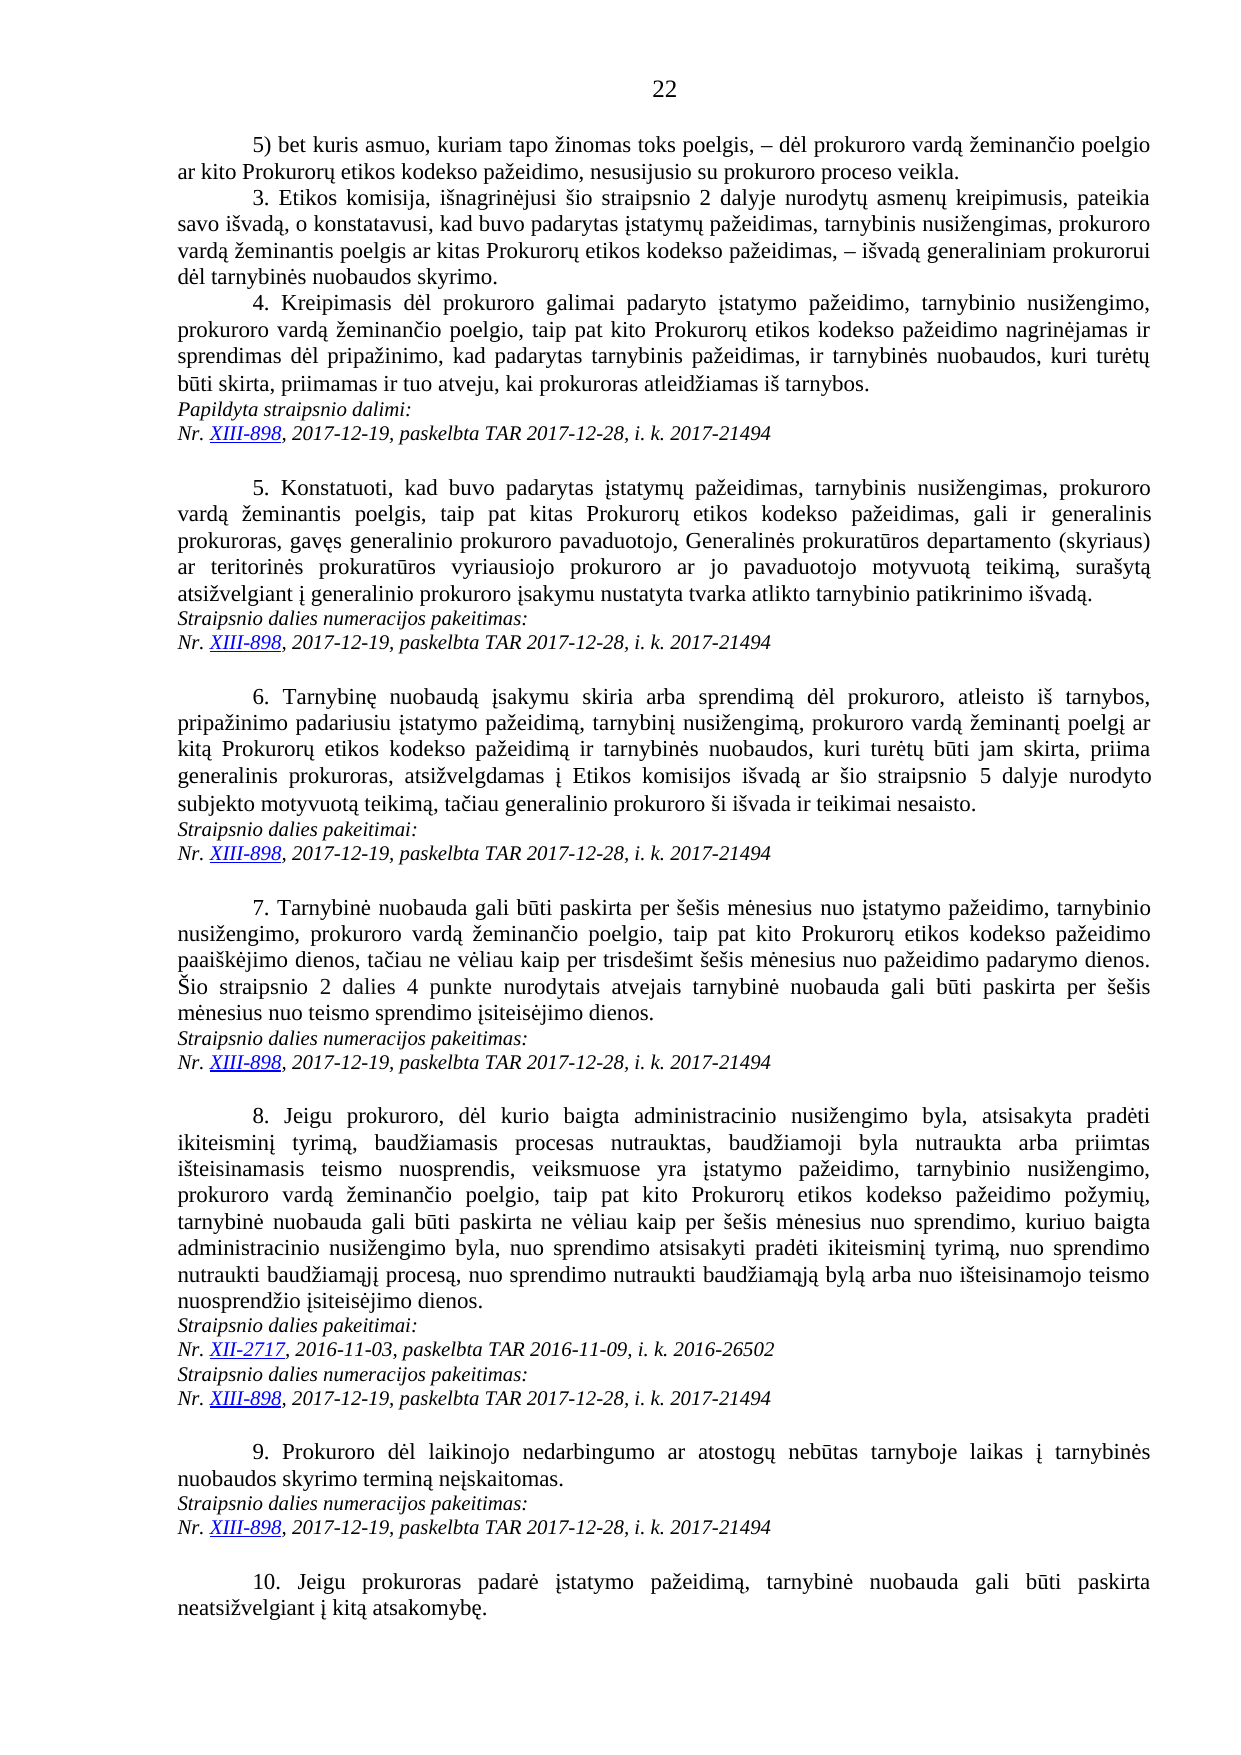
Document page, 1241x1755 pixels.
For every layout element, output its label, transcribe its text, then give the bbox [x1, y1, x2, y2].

text Straipsnio dalies numeracijos pakeitimas: [177, 1491, 1152, 1515]
text Straipsnio dalies pakeitimai: [177, 817, 1152, 841]
text Straipsnio dalies pakeitimai: [177, 1313, 1152, 1337]
text 5) bet kuris asmuo, kuriam tapo žinomas toks poelgis, – dėl prokuroro vardą žeminančio poelgio ar kito Prokurorų etikos kodekso pažeidimo, nesusijusio su prokuroro proceso veikla. [177, 131, 1152, 184]
text 4. Kreipimasis dėl prokuroro galimai padaryto įstatymo pažeidimo, tarnybinio nusižengimo, prokuroro vardą žeminančio poelgio, taip pat kito Prokurorų etikos kodekso pažeidimo nagrinėjamas ir sprendimas dėl pripažinimo, kad padarytas tarnybinis pažeidimas, ir tarnybinės nuobaudos, kuri turėtų būti skirta, priimamas ir tuo atveju, kai prokuroras atleidžiamas iš tarnybos. [177, 289, 1152, 397]
text Nr. XIII-898, 2017-12-19, paskelbta TAR 2017-12-28, i. k. 2017-21494 [177, 841, 1152, 865]
text Straipsnio dalies numeracijos pakeitimas: [177, 1026, 1152, 1050]
text 5. Konstatuoti, kad buvo padarytas įstatymų pažeidimas, tarnybinis nusižengimas, prokuroro vardą žeminantis poelgis, taip pat kitas Prokurorų etikos kodekso pažeidimas, gali ir generalinis prokuroras, gavęs generalinio prokuroro pavaduotojo, Generalinės prokuratūros departamento (skyriaus) ar teritorinės prokuratūros vyriausiojo prokuroro ar jo pavaduotojo motyvuotą teikimą, surašytą atsižvelgiant į generalinio prokuroro įsakymu nustatyta tvarka atlikto tarnybinio patikrinimo išvadą. [177, 474, 1152, 606]
text Nr. XII-2717, 2016-11-03, paskelbta TAR 2016-11-09, i. k. 2016-26502 [177, 1337, 1152, 1361]
text 6. Tarnybinę nuobaudą įsakymu skiria arba sprendimą dėl prokuroro, atleisto iš tarnybos, pripažinimo padariusiu įstatymo pažeidimą, tarnybinį nusižengimą, prokuroro vardą žeminantį poelgį ar kitą Prokurorų etikos kodekso pažeidimą ir tarnybinės nuobaudos, kuri turėtų būti jam skirta, priima generalinis prokuroras, atsižvelgdamas į Etikos komisijos išvadą ar šio straipsnio 5 dalyje nurodyto subjekto motyvuotą teikimą, tačiau generalinio prokuroro ši išvada ir teikimai nesaisto. [177, 683, 1152, 817]
text 3. Etikos komisija, išnagrinėjusi šio straipsnio 2 dalyje nurodytų asmenų kreipimusis, pateikia savo išvadą, o konstatavusi, kad buvo padarytas įstatymų pažeidimas, tarnybinis nusižengimas, prokuroro vardą žeminantis poelgis ar kitas Prokurorų etikos kodekso pažeidimas, – išvadą generaliniam prokurorui dėl tarnybinės nuobaudos skyrimo. [177, 184, 1152, 289]
text Nr. XIII-898, 2017-12-19, paskelbta TAR 2017-12-28, i. k. 2017-21494 [177, 1050, 1152, 1074]
text Nr. XIII-898, 2017-12-19, paskelbta TAR 2017-12-28, i. k. 2017-21494 [177, 421, 1152, 445]
text 7. Tarnybinė nuobauda gali būti paskirta per šešis mėnesius nuo įstatymo pažeidimo, tarnybinio nusižengimo, prokuroro vardą žeminančio poelgio, taip pat kito Prokurorų etikos kodekso pažeidimo paaiškėjimo dienos, tačiau ne vėliau kaip per trisdešimt šešis mėnesius nuo pažeidimo padarymo dienos. Šio straipsnio 2 dalies 4 punkte nurodytais atvejais tarnybinė nuobauda gali būti paskirta per šešis mėnesius nuo teismo sprendimo įsiteisėjimo dienos. [177, 894, 1152, 1026]
text Straipsnio dalies numeracijos pakeitimas: [177, 606, 1152, 630]
text 10. Jeigu prokuroras padarė įstatymo pažeidimą, tarnybinė nuobauda gali būti paskirta neatsižvelgiant į kitą atsakomybę. [177, 1568, 1152, 1621]
text Nr. XIII-898, 2017-12-19, paskelbta TAR 2017-12-28, i. k. 2017-21494 [177, 1386, 1152, 1409]
text 9. Prokuroro dėl laikinojo nedarbingumo ar atostogų nebūtas tarnyboje laikas į tarnybinės nuobaudos skyrimo terminą neįskaitomas. [177, 1438, 1152, 1491]
text Papildyta straipsnio dalimi: [177, 397, 1152, 421]
text Nr. XIII-898, 2017-12-19, paskelbta TAR 2017-12-28, i. k. 2017-21494 [177, 630, 1152, 654]
text 8. Jeigu prokuroro, dėl kurio baigta administracinio nusižengimo byla, atsisakyta pradėti ikiteisminį tyrimą, baudžiamasis procesas nutrauktas, baudžiamoji byla nutraukta arba priimtas išteisinamasis teismo nuosprendis, veiksmuose yra įstatymo pažeidimo, tarnybinio nusižengimo, prokuroro vardą žeminančio poelgio, taip pat kito Prokurorų etikos kodekso pažeidimo požymių, tarnybinė nuobauda gali būti paskirta ne vėliau kaip per šešis mėnesius nuo sprendimo, kuriuo baigta administracinio nusižengimo byla, nuo sprendimo atsisakyti pradėti ikiteisminį tyrimą, nuo sprendimo nutraukti baudžiamąjį procesą, nuo sprendimo nutraukti baudžiamąją bylą arba nuo išteisinamojo teismo nuosprendžio įsiteisėjimo dienos. [177, 1102, 1152, 1313]
text Nr. XIII-898, 2017-12-19, paskelbta TAR 2017-12-28, i. k. 2017-21494 [177, 1515, 1152, 1539]
text Straipsnio dalies numeracijos pakeitimas: [177, 1361, 1152, 1386]
